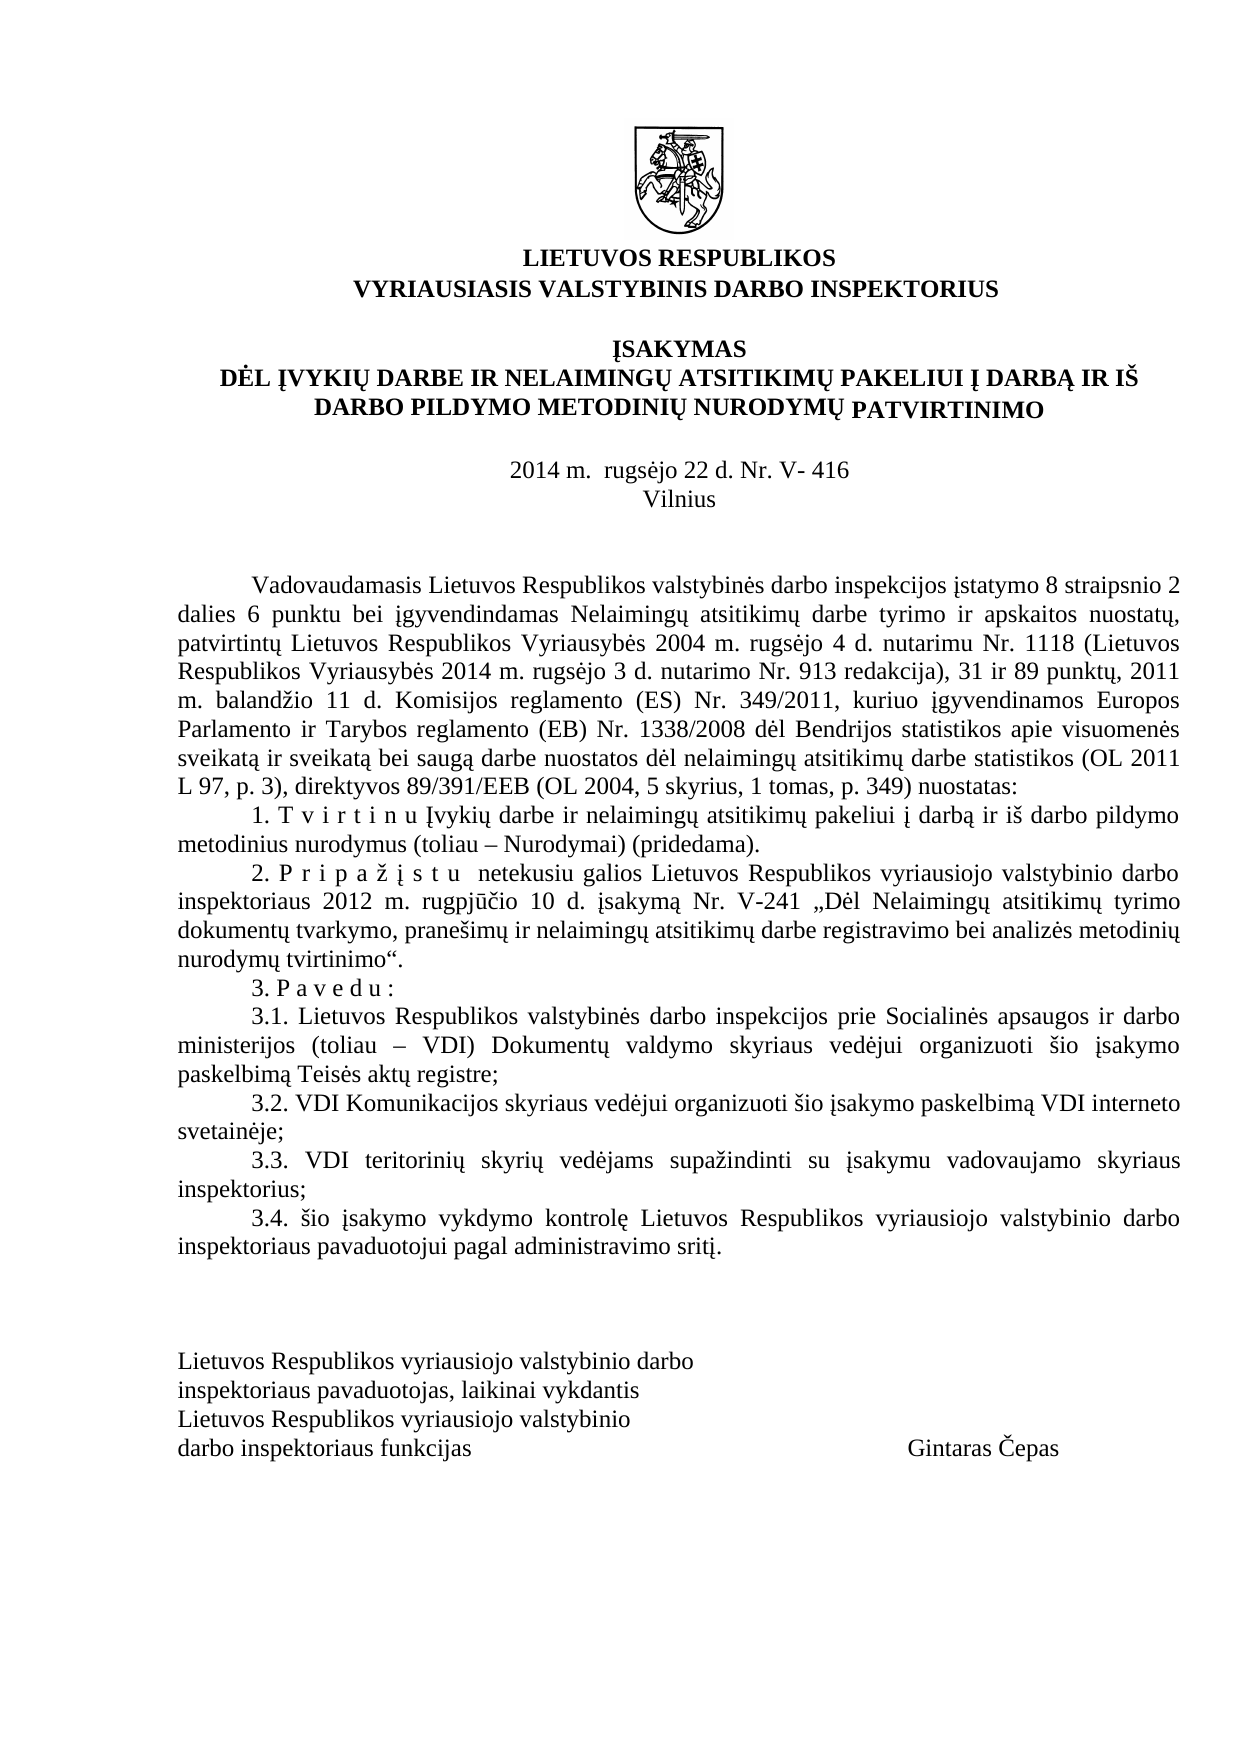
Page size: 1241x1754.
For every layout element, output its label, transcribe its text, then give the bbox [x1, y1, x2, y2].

text Lietuvos Respublikos vyriausiojo valstybinio [177, 1404, 1181, 1433]
text Lietuvos Respublikos vyriausiojo valstybinio darbo [177, 1346, 1181, 1375]
text 1. T v i r t i n u Įvykių darbe ir nelaimingų atsitikimų pakeliui į darbą ir iš darbo pildymo metodinius nurodymus (toliau – Nurodymai) (pridedama). [177, 800, 1181, 858]
text 2014 m. rugsėjo 22 d. Nr. V- 416 [177, 455, 1181, 484]
text Vadovaudamasis Lietuvos Respublikos valstybinės darbo inspekcijos įstatymo 8 straipsnio 2 dalies 6 punktu bei įgyvendindamas Nelaimingų atsitikimų darbe tyrimo ir apskaitos nuostatų, patvirtintų Lietuvos Respublikos Vyriausybės 2004 m. rugsėjo 4 d. nutarimu Nr. 1118 (Lietuvos Respublikos Vyriausybės 2014 m. rugsėjo 3 d. nutarimo Nr. 913 redakcija), 31 ir 89 punktų, 2011 m. balandžio 11 d. Komisijos reglamento (ES) Nr. 349/2011, kuriuo įgyvendinamos Europos Parlamento ir Tarybos reglamento (EB) Nr. 1338/2008 dėl Bendrijos statistikos apie visuomenės sveikatą ir sveikatą bei saugą darbe nuostatos dėl nelaimingų atsitikimų darbe statistikos (OL 2011 L 97, p. 3), direktyvos 89/391/EEB (OL 2004, 5 skyrius, 1 tomas, p. 349) nuostatas: [177, 570, 1181, 800]
text 3.1. Lietuvos Respublikos valstybinės darbo inspekcijos prie Socialinės apsaugos ir darbo ministerijos (toliau – VDI) Dokumentų valdymo skyriaus vedėjui organizuoti šio įsakymo paskelbimą Teisės aktų registre; [177, 1001, 1181, 1088]
text ĮSAKYMAS [177, 332, 1181, 363]
text 3.3. VDI teritorinių skyrių vedėjams supažindinti su įsakymu vadovaujamo skyriaus inspektorius; [177, 1145, 1181, 1203]
text 2. P r i p a ž į s t u netekusiu galios Lietuvos Respublikos vyriausiojo valstybinio darbo inspektoriaus 2012 m. rugpjūčio 10 d. įsakymą Nr. V-241 „Dėl Nelaimingų atsitikimų tyrimo dokumentų tvarkymo, pranešimų ir nelaimingų atsitikimų darbe registravimo bei analizės metodinių nurodymų tvirtinimo“. [177, 858, 1181, 973]
text Vilnius [177, 484, 1181, 513]
text 3.4. šio įsakymo vykdymo kontrolę Lietuvos Respublikos vyriausiojo valstybinio darbo inspektoriaus pavaduotojui pagal administravimo sritį. [177, 1203, 1181, 1260]
text 3.2. VDI Komunikacijos skyriaus vedėjui organizuoti šio įsakymo paskelbimą VDI interneto svetainėje; [177, 1088, 1181, 1145]
text DĖL ĮVYKIŲ DARBE IR NELAIMINGŲ ATSITIKIMŲ PAKELIUI Į DARBĄ IR IŠ DARBO PILDYMO METODINIŲ NURODYMŲ PATVIRTINIMO [177, 363, 1181, 424]
text darbo inspektoriaus funkcijas Gintaras Čepas [177, 1433, 1181, 1461]
text LIETUVOS RESPUBLIKOS [177, 240, 1181, 271]
text VYRIAUSIASIS VALSTYBINIS DARBO INSPEKTORIUS [177, 271, 1181, 303]
text inspektoriaus pavaduotojas, laikinai vykdantis [177, 1375, 1181, 1404]
text 3. P a v e d u : [177, 973, 1181, 1001]
